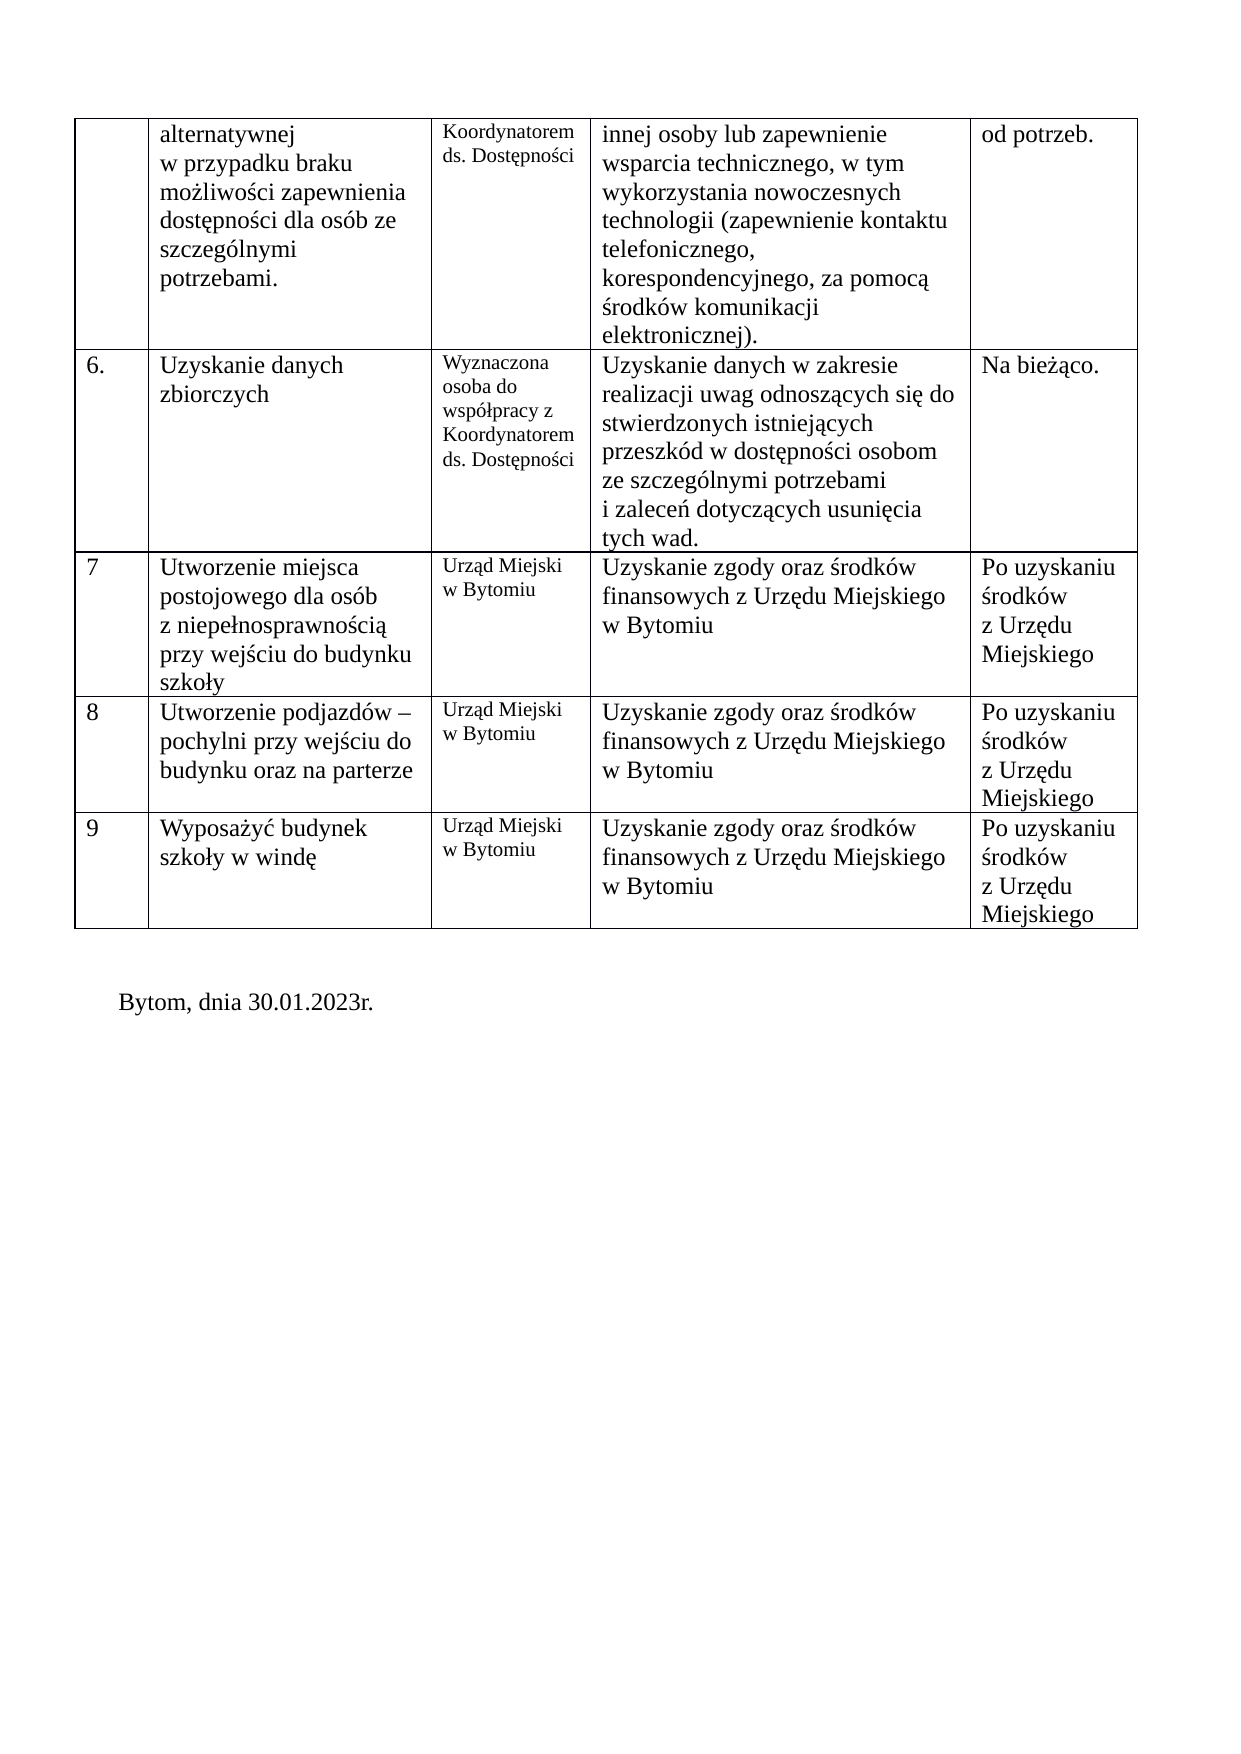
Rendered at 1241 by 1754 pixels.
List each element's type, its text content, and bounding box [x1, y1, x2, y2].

table_cell Utworzenie podjazdów – pochylni przy wejściu do budynku oraz na parterze [149, 697, 431, 812]
table_cell Urząd Miejski w Bytomiu [432, 553, 590, 696]
table_cell Po uzyskaniu środków z Urzędu Miejskiego [971, 553, 1137, 696]
table_cell [76, 119, 148, 349]
table_cell Utworzenie miejsca postojowego dla osób z niepełnosprawnością przy wejściu do budynku szkoły [149, 553, 431, 696]
table_cell Po uzyskaniu środków z Urzędu Miejskiego [971, 697, 1137, 812]
table_cell Koordynatorem ds. Dostępności [432, 119, 590, 349]
table_cell Wyposażyć budynek szkoły w windę [149, 813, 431, 928]
table_cell Uzyskanie zgody oraz środków finansowych z Urzędu Miejskiego w Bytomiu [591, 813, 970, 928]
table_cell od potrzeb. [971, 119, 1137, 349]
table_cell Po uzyskaniu środków z Urzędu Miejskiego [971, 813, 1137, 928]
table_cell alternatywnej w przypadku braku możliwości zapewnienia dostępności dla osób ze szczególnymi potrzebami. [149, 119, 431, 349]
table_cell 7 [76, 553, 148, 696]
table_cell 6. [76, 350, 148, 551]
table_cell Uzyskanie danych zbiorczych [149, 350, 431, 551]
table_cell Uzyskanie zgody oraz środków finansowych z Urzędu Miejskiego w Bytomiu [591, 697, 970, 812]
table_cell Urząd Miejski w Bytomiu [432, 697, 590, 812]
text Bytom, dnia 30.01.2023r. [118, 987, 1122, 1016]
table_cell 8 [76, 697, 148, 812]
table_cell Wyznaczona osoba do współpracy z Koordynatorem ds. Dostępności [432, 350, 590, 551]
table_cell Uzyskanie zgody oraz środków finansowych z Urzędu Miejskiego w Bytomiu [591, 553, 970, 696]
table_cell Urząd Miejski w Bytomiu [432, 813, 590, 928]
table_cell 9 [76, 813, 148, 928]
table_cell Uzyskanie danych w zakresie realizacji uwag odnoszących się do stwierdzonych istniejących przeszkód w dostępności osobom ze szczególnymi potrzebami i zaleceń dotyczących usunięcia tych wad. [591, 350, 970, 551]
table_cell innej osoby lub zapewnienie wsparcia technicznego, w tym wykorzystania nowoczesnych technologii (zapewnienie kontaktu telefonicznego, korespondencyjnego, za pomocą środków komunikacji elektronicznej). [591, 119, 970, 349]
table_cell Na bieżąco. [971, 350, 1137, 551]
